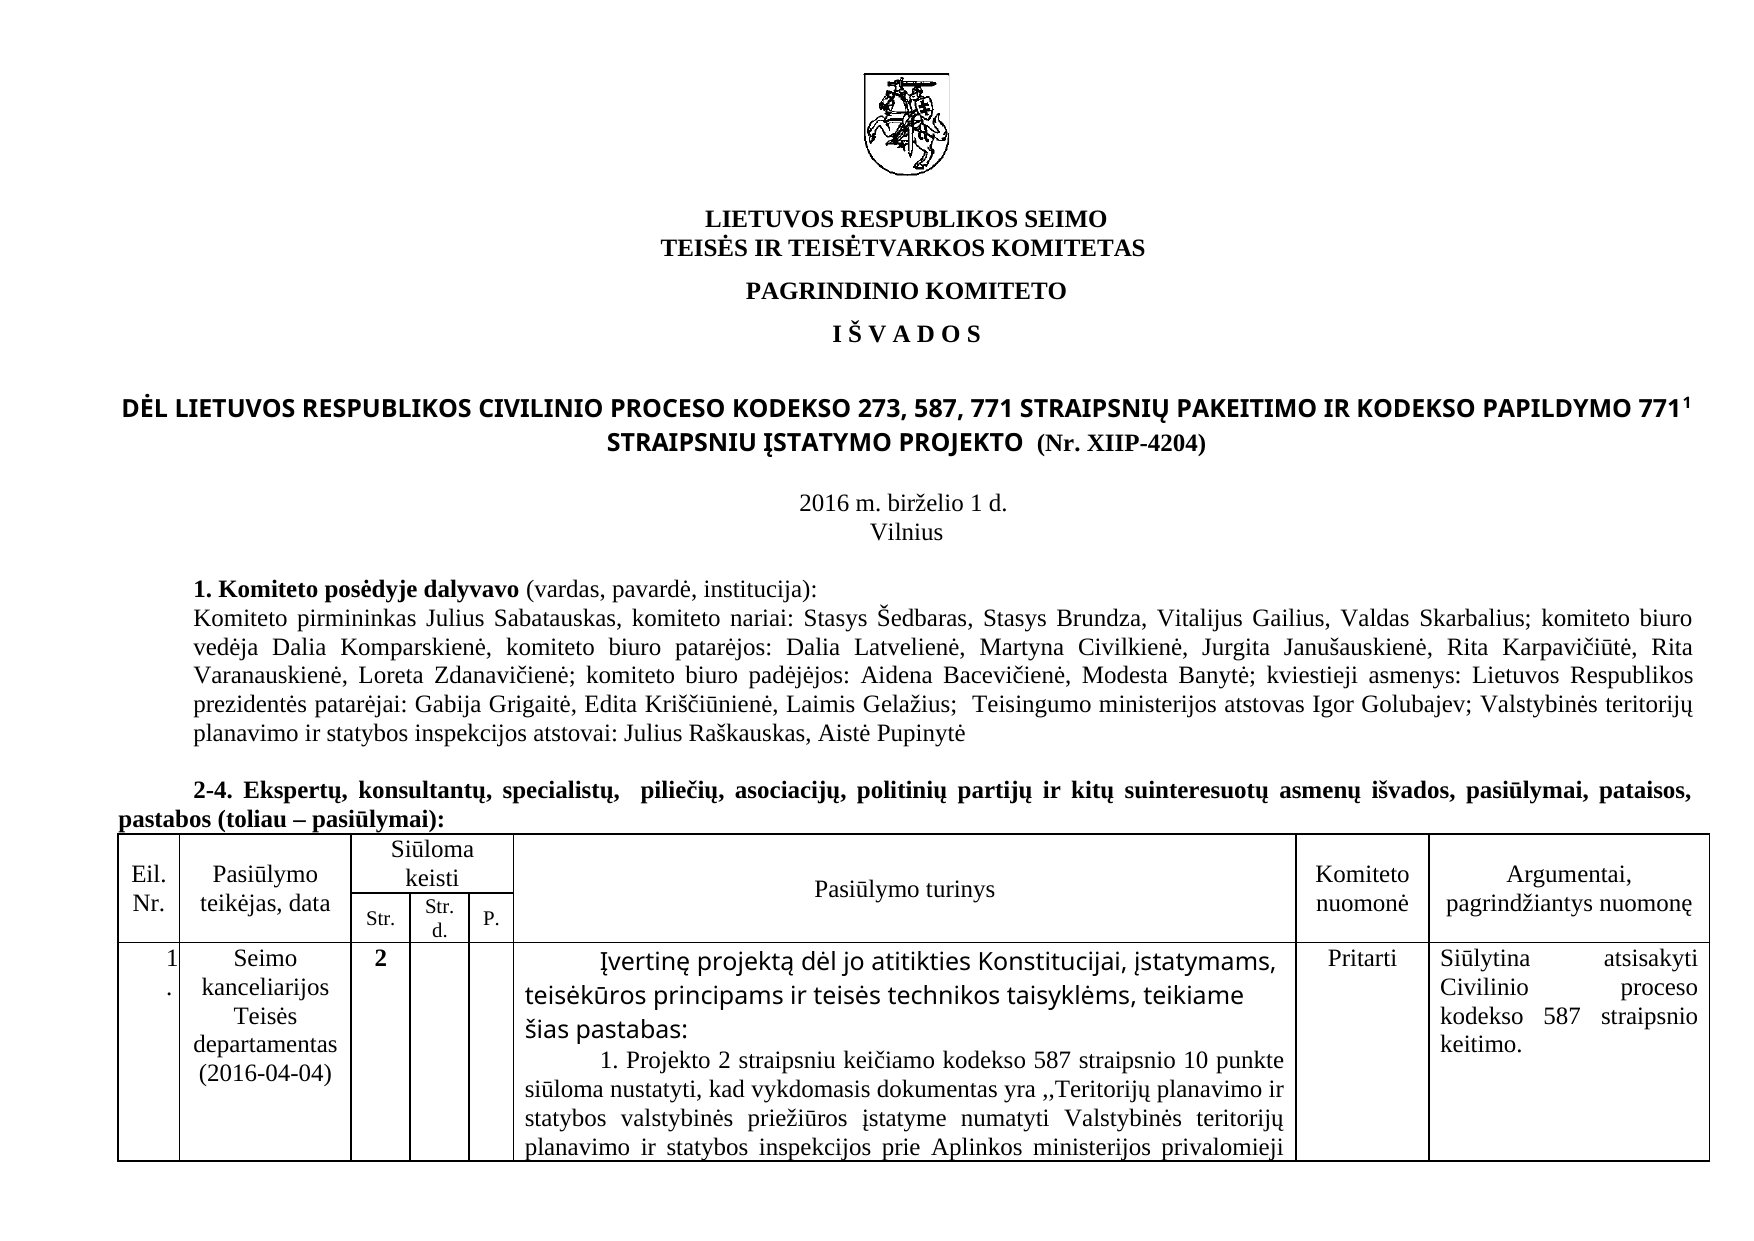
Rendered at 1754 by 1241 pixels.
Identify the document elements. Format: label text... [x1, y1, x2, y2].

table_cell P. [470, 894, 513, 942]
table_header Siūloma keisti [352, 835, 513, 892]
text 2016 m. birželio 1 d. [118, 488, 1694, 517]
table_cell [119, 943, 179, 1160]
subtitle I Š V A D O S [118, 319, 1694, 348]
table_cell Str. d. [411, 894, 468, 942]
table_header Pasiūlymo turinys [514, 835, 1295, 942]
text Vilnius [118, 517, 1694, 545]
text TEISĖS IR TEISĖTVARKOS komitetas [118, 233, 1694, 262]
table_header Argumentai, pagrindžiantys nuomonę [1430, 835, 1709, 942]
subtitle PAGRINDINIO KOMITETO [118, 276, 1694, 305]
text 2-4. Ekspertų, konsultantų, specialistų, piliečių, asociacijų, politinių partijų ir kitų suinteresuotų asmenų išvados, pasiūlymai, pataisos, pastabos (toliau – pasiūlymai): [118, 775, 1694, 833]
text DĖL LIETUVOS RESPUBLIKOS CIVILINIO PROCESO KODEKSO 273, 587, 771 STRAIPSNIŲ PAKEITIMO IR KODEKSO PAPILDYMO 7711 STRAIPSNIU ĮSTATYMO PROJEKTO (Nr. XIIP-4204) [118, 391, 1694, 459]
table_header Komiteto nuomonė [1297, 835, 1428, 942]
table_cell 2 [352, 943, 409, 1160]
table_header Eil. Nr. [119, 835, 179, 942]
text Komiteto pirmininkas Julius Sabatauskas, komiteto nariai: Stasys Šedbaras, Stasys Brundza, Vitalijus Gailius, Valdas Skarbalius; komiteto biuro vedėja Dalia Komparskienė, komiteto biuro patarėjos: Dalia Latvelienė, Martyna Civilkienė, Jurgita Janušauskienė, Rita Karpavičiūtė, Rita Varanauskienė, Loreta Zdanavičienė; komiteto biuro padėjėjos: Aidena Bacevičienė, Modesta Banytė; kviestieji asmenys: Lietuvos Respublikos prezidentės patarėjai: Gabija Grigaitė, Edita Kriščiūnienė, Laimis Gelažius; Teisingumo ministerijos atstovas Igor Golubajev; Valstybinės teritorijų planavimo ir statybos inspekcijos atstovai: Julius Raškauskas, Aistė Pupinytė [193, 603, 1694, 747]
table_header Pasiūlymo teikėjas, data [180, 835, 350, 942]
table_cell Įvertinę projektą dėl jo atitikties Konstitucijai, įstatymams, teisėkūros principams ir teisės technikos taisyklėms, teikiame šias pastabas: 1. Projekto 2 straipsniu keičiamo kodekso 587 straipsnio 10 punkte siūloma nustatyti, kad vykdomasis dokumentas yra ,,Teritorijų planavimo ir statybos valstybinės priežiūros įstatyme numatyti Valstybinės teritorijų planavimo ir statybos inspekcijos prie Aplinkos ministerijos privalomieji [514, 943, 1295, 1160]
table_cell Siūlytina atsisakyti Civilinio proceso kodekso 587 straipsnio keitimo. [1430, 943, 1709, 1160]
table_cell [470, 943, 513, 1160]
table_cell Pritarti [1297, 943, 1428, 1160]
subtitle 1. Komiteto posėdyje dalyvavo (vardas, pavardė, institucija): [118, 574, 1694, 603]
table_cell Seimo kanceliarijos Teisės departamentas (2016-04-04) [180, 943, 350, 1160]
table_cell Str. [352, 894, 409, 942]
text LIETUVOS RESPUBLIKOS SEIMO [118, 204, 1694, 233]
table_cell [411, 943, 468, 1160]
